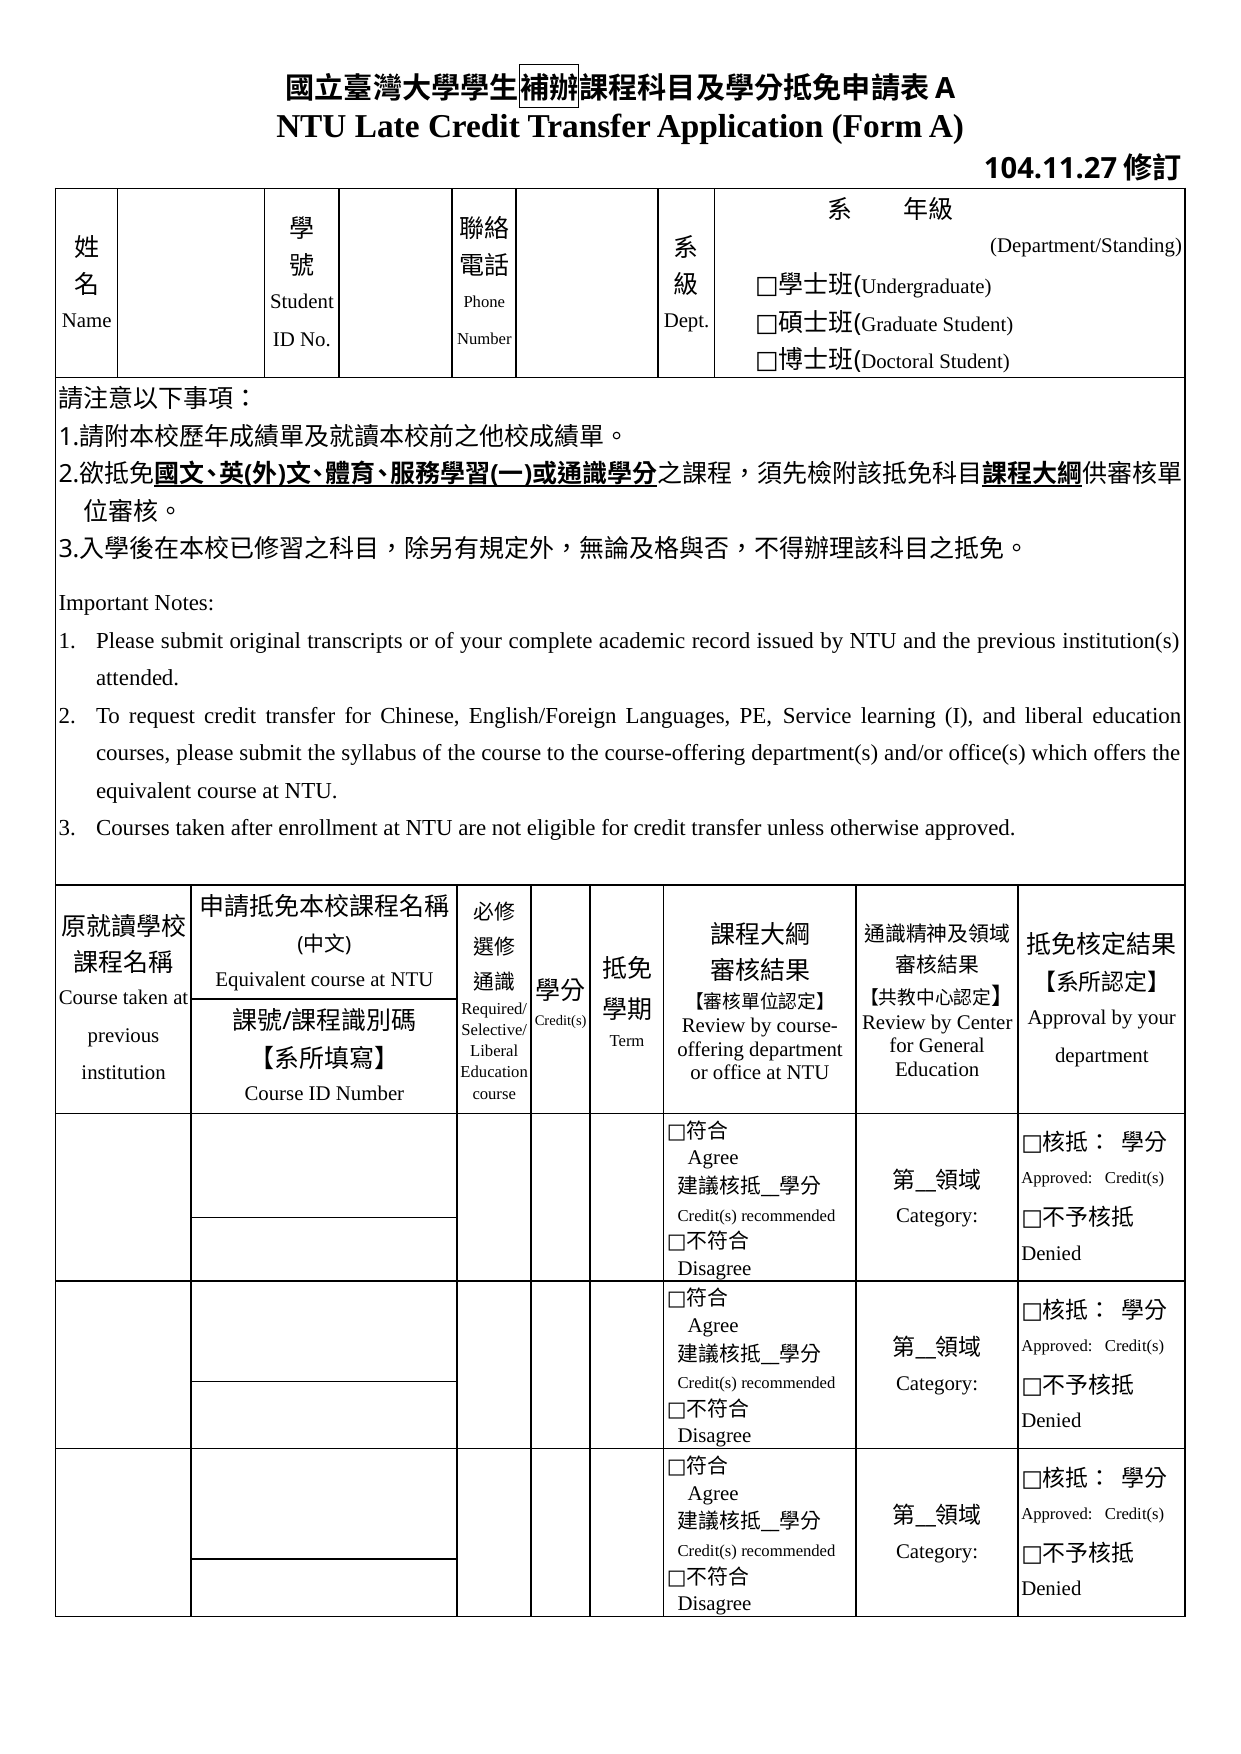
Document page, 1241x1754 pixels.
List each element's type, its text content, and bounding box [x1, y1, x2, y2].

text 國立臺灣大學學生補辦課程科目及學分抵免申請表A [579, 64, 1181, 108]
table_cell [591, 1114, 663, 1280]
table_cell [56, 1449, 190, 1616]
table_header 系 年級 (Department/Standing) □學士班(Undergraduate) □碩士班(Graduate Student) □博士班(Doctoral Student) [715, 189, 1184, 376]
table_cell 抵免核定結果 【系所認定】 Approval by your department [1019, 886, 1184, 1112]
table_cell [192, 1560, 456, 1616]
table_header [340, 189, 451, 376]
table_cell 抵免 學期 Term [591, 886, 663, 1112]
table_header 系 級 Dept. [659, 189, 714, 376]
table_cell 請注意以下事項： 1.請附本校歷年成績單及就讀本校前之他校成績單。 2.欲抵免國文、英(外)文、體育、服務學習(一)或通識學分之課程，須先檢附該抵免科目課程大綱供審核單位審核。 3.入學後在本校已修習之科目，除另有規定外，無論及格與否，不得辦理該科目之抵免。 Important Notes: Please submit original transcripts or of your complete academic record issued by NTU and the previous institution(s) attended. To request credit transfer for Chinese, English/Foreign Languages, PE, Service learning (I), and liberal education courses, please submit the syllabus of the course to the course-offering department(s) and/or office(s) which offers the equivalent course at NTU. Courses taken after enrollment at NTU are not eligible for credit transfer unless otherwise approved. [56, 378, 1184, 884]
table_cell [56, 1282, 190, 1447]
table_cell [192, 1282, 456, 1381]
table_header [118, 189, 264, 376]
table_cell [458, 1449, 530, 1616]
table_cell 第__領域 Category: [857, 1449, 1017, 1616]
table_cell 課程大綱 審核結果 【審核單位認定】 Review by course-offering department or office at NTU [664, 886, 855, 1112]
table_cell □符合 Agree 建議核抵__學分 Credit(s) recommended □不符合 Disagree [664, 1449, 855, 1616]
table_cell [192, 1114, 456, 1217]
table_cell 原就讀學校 課程名稱 Course taken at previous institution [56, 886, 190, 1112]
table_cell 學分 Credit(s) [532, 886, 589, 1112]
table_cell [532, 1114, 589, 1280]
text 104.11.27修訂 [59, 145, 1181, 187]
table_cell 必修 選修 通識 Required/Selective/Liberal Education course [458, 886, 530, 1112]
table_cell [192, 1449, 456, 1558]
table_cell □核抵： 學分 Approved: Credit(s) □不予核抵 Denied [1019, 1449, 1184, 1616]
table_cell [192, 1218, 456, 1280]
table_cell 第__領域 Category: [857, 1114, 1017, 1280]
table_header 聯絡電話 Phone Number [453, 189, 515, 376]
table_header [517, 189, 657, 376]
table_header 學 號 Student ID No. [265, 189, 338, 376]
table_cell 第__領域 Category: [857, 1282, 1017, 1447]
table_cell [532, 1449, 589, 1616]
table_cell [458, 1282, 530, 1447]
table_cell □核抵： 學分 Approved: Credit(s) □不予核抵 Denied [1019, 1282, 1184, 1447]
table_cell 申請抵免本校課程名稱 (中文) Equivalent course at NTU [192, 886, 456, 998]
text 國立臺灣大學學生補辦課程科目及學分抵免申請表A [520, 65, 578, 107]
table_cell 課號/課程識別碼 【系所填寫】 Course ID Number [192, 1000, 456, 1112]
table_cell □核抵： 學分 Approved: Credit(s) □不予核抵 Denied [1019, 1114, 1184, 1280]
table_cell [458, 1114, 530, 1280]
table_cell [591, 1449, 663, 1616]
table_cell [56, 1114, 190, 1280]
table_cell □符合 Agree 建議核抵__學分 Credit(s) recommended □不符合 Disagree [664, 1282, 855, 1447]
table_cell 通識精神及領域審核結果 【共教中心認定】 Review by Center for General Education [857, 886, 1017, 1112]
table_cell [192, 1382, 456, 1447]
table_cell [532, 1282, 589, 1447]
text 國立臺灣大學學生補辦課程科目及學分抵免申請表A [59, 64, 519, 108]
table_cell □符合 Agree 建議核抵__學分 Credit(s) recommended □不符合 Disagree [664, 1114, 855, 1280]
table_cell [591, 1282, 663, 1447]
text NTU Late Credit Transfer Application (Form A) [59, 108, 1181, 145]
table_header 姓 名 Name [56, 189, 117, 376]
